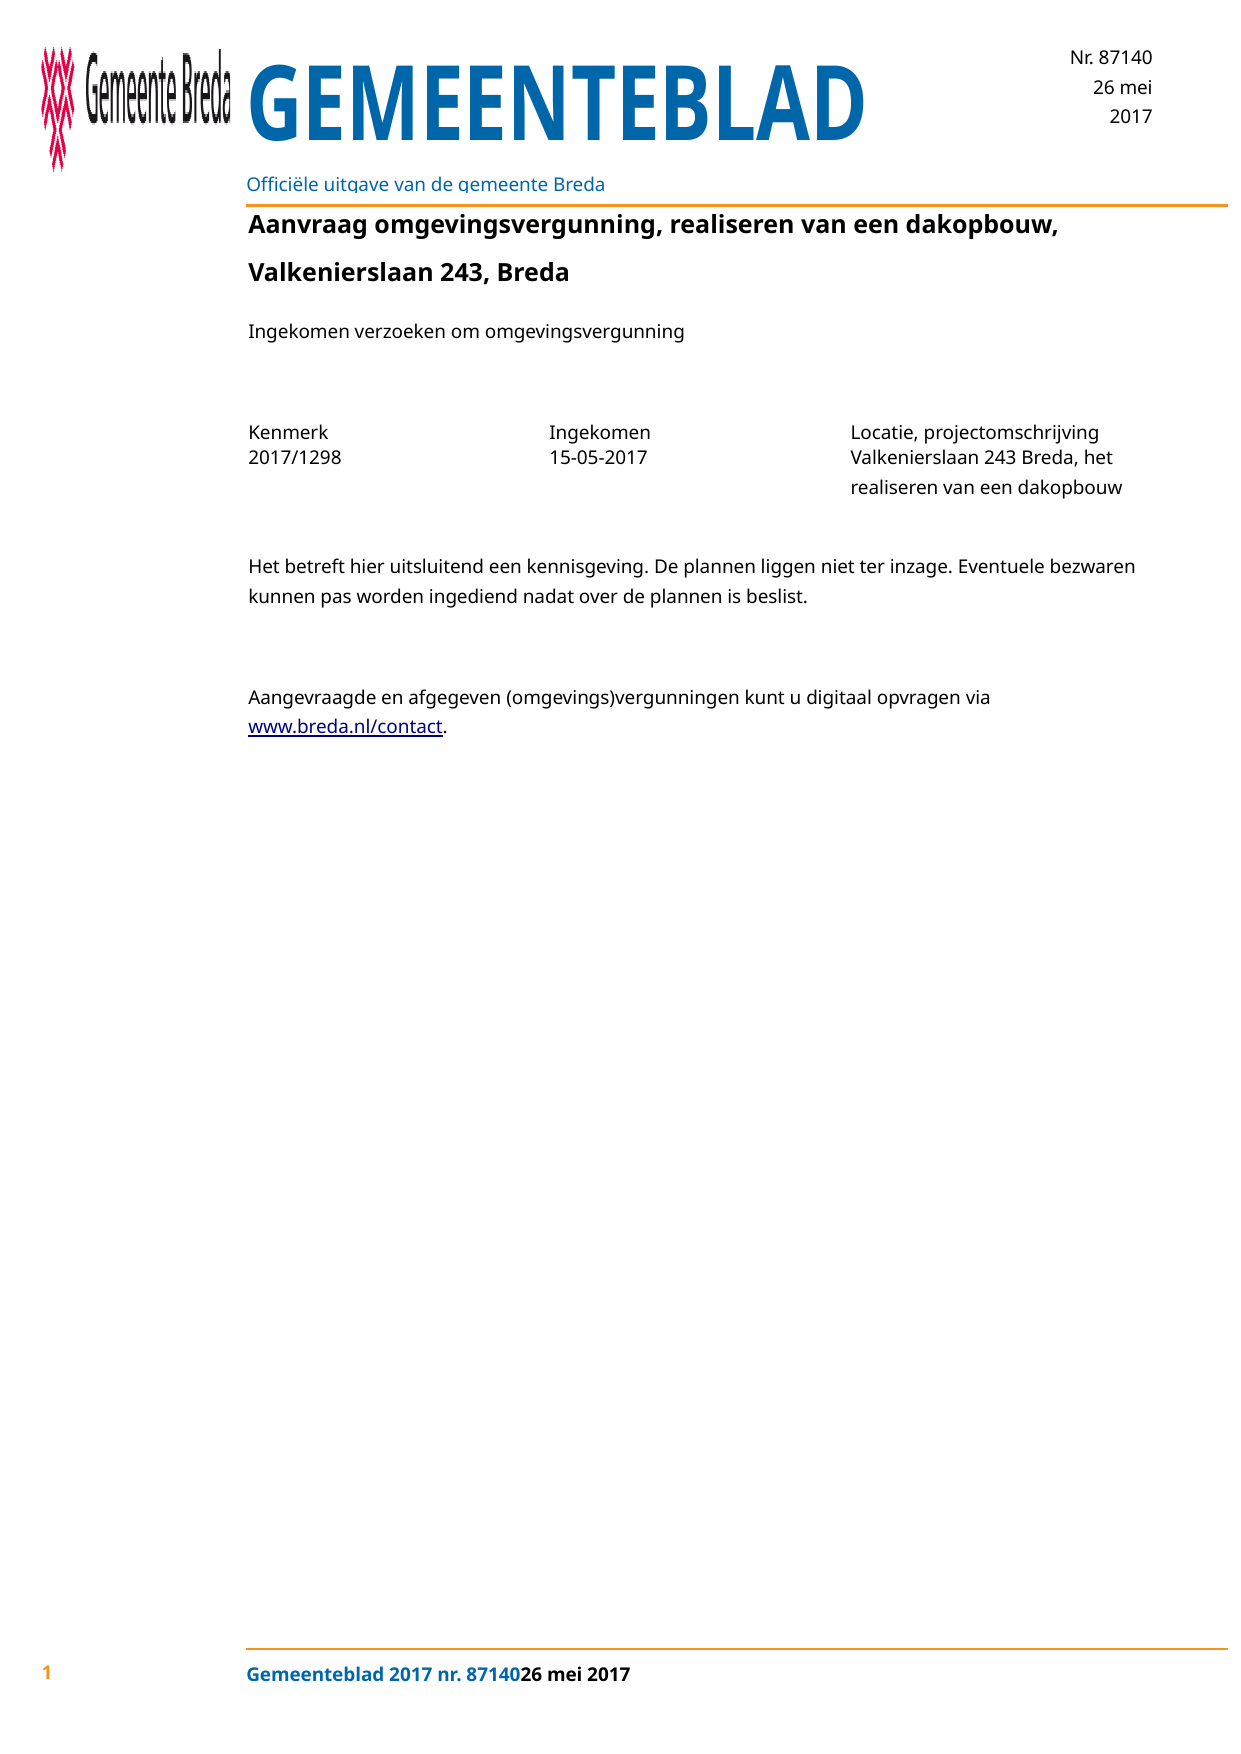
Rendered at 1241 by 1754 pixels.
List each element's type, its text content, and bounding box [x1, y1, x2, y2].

table_header Locatie, projectomschrijving [850, 419, 1152, 444]
table_cell 15-05-2017 [549, 445, 850, 500]
table_header Ingekomen [549, 419, 850, 444]
text Ingekomen verzoeken om omgevingsvergunning [248, 318, 1152, 344]
table_cell 2017/1298 [248, 445, 549, 500]
text Aangevraagde en afgegeven (omgevings)vergunningen kunt u digitaal opvragen via www.breda.nl/contact. [248, 684, 1152, 739]
text Aanvraag omgevingsvergunning, realiseren van een dakopbouw, Valkenierslaan 243, Breda [248, 207, 1152, 288]
text Het betreft hier uitsluitend een kennisgeving. De plannen liggen niet ter inzage. Eventuele bezwaren kunnen pas worden ingediend nadat over de plannen is beslist. [248, 553, 1152, 609]
picture [41, 47, 231, 172]
table_cell Valkenierslaan 243 Breda, het realiseren van een dakopbouw [850, 445, 1152, 500]
table_header Kenmerk [248, 419, 549, 444]
